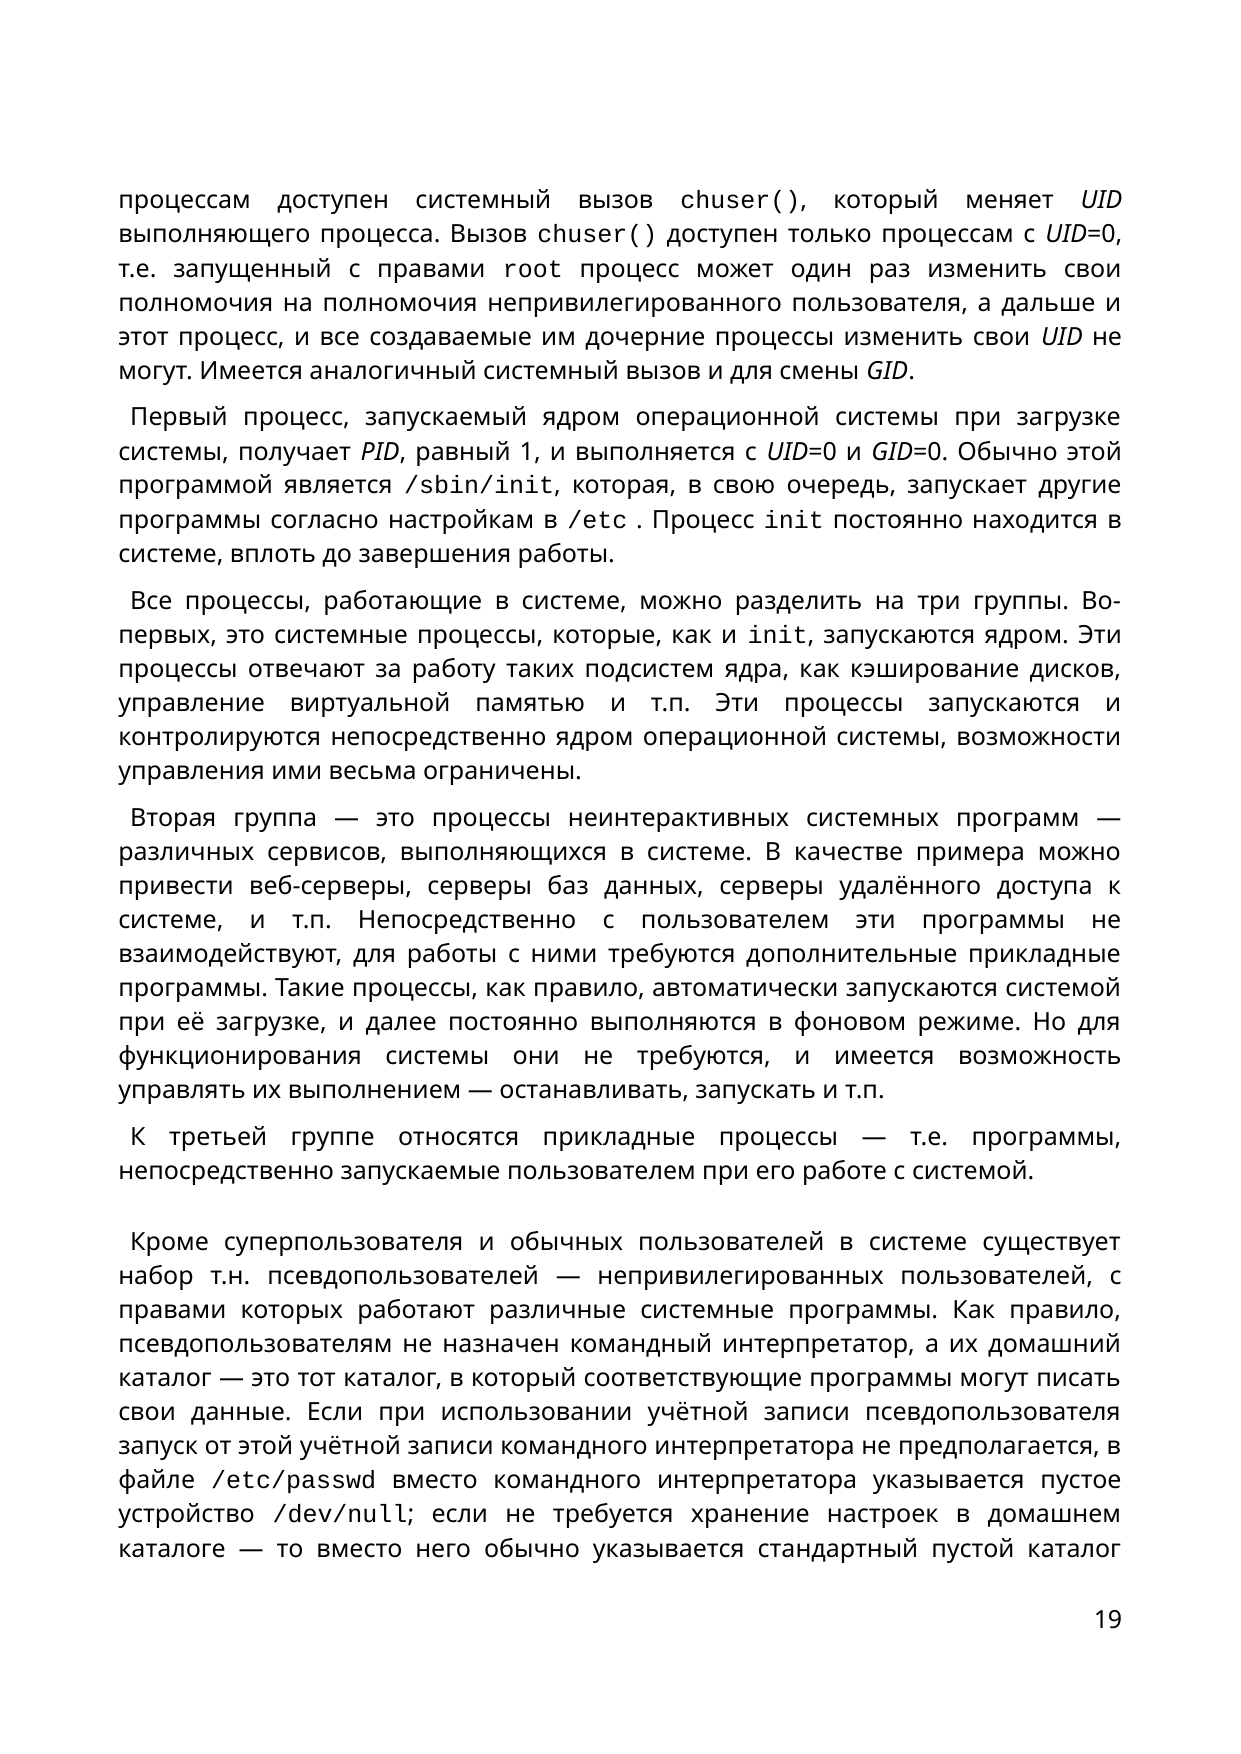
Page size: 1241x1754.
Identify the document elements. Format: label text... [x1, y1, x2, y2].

text Все процессы, работающие в системе, можно разделить на три группы. Во-первых, это системные процессы, которые, как и init, запускаются ядром. Эти процессы отвечают за работу таких подсистем ядра, как кэширование дисков, управление виртуальной памятью и т.п. Эти процессы запускаются и контролируются непосредственно ядром операционной системы, возможности управления ими весьма ограничены. [118, 582, 1122, 787]
text Первый процесс, запускаемый ядром операционной системы при загрузке системы, получает PID, равный 1, и выполняется с UID=0 и GID=0. Обычно этой программой является /sbin/init, которая, в свою очередь, запускает другие программы согласно настройкам в /etc . Процесс init постоянно находится в системе, вплоть до завершения работы. [118, 399, 1122, 570]
text процессам доступен системный вызов chuser(), который меняет UID выполняющего процесса. Вызов chuser() доступен только процессам с UID=0, т.е. запущенный с правами root процесс может один раз изменить свои полномочия на полномочия непривилегированного пользователя, а дальше и этот процесс, и все создаваемые им дочерние процессы изменить свои UID не могут. Имеется аналогичный системный вызов и для смены GID. [118, 182, 1122, 387]
text К третьей группе относятся прикладные процессы — т.е. программы, непосредственно запускаемые пользователем при его работе с системой. [118, 1118, 1122, 1187]
text Кроме суперпользователя и обычных пользователей в системе существует набор т.н. псевдопользователей — непривилегированных пользователей, с правами которых работают различные системные программы. Как правило, псевдопользователям не назначен командный интерпретатор, а их домашний каталог — это тот каталог, в который соответствующие программы могут писать свои данные. Если при использовании учётной записи псевдопользователя запуск от этой учётной записи командного интерпретатора не предполагается, в файле /etc/passwd вместо командного интерпретатора указывается пустое устройство /dev/null; если не требуется хранение настроек в домашнем каталоге — то вместо него обычно указывается стандартный пустой каталог [118, 1223, 1122, 1564]
text Вторая группа — это процессы неинтерактивных системных программ — различных сервисов, выполняющихся в системе. В качестве примера можно привести веб-серверы, серверы баз данных, серверы удалённого доступа к системе, и т.п. Непосредственно с пользователем эти программы не взаимодействуют, для работы с ними требуются дополнительные прикладные программы. Такие процессы, как правило, автоматически запускаются системой при её загрузке, и далее постоянно выполняются в фоновом режиме. Но для функционирования системы они не требуются, и имеется возможность управлять их выполнением — останавливать, запускать и т.п. [118, 799, 1122, 1106]
